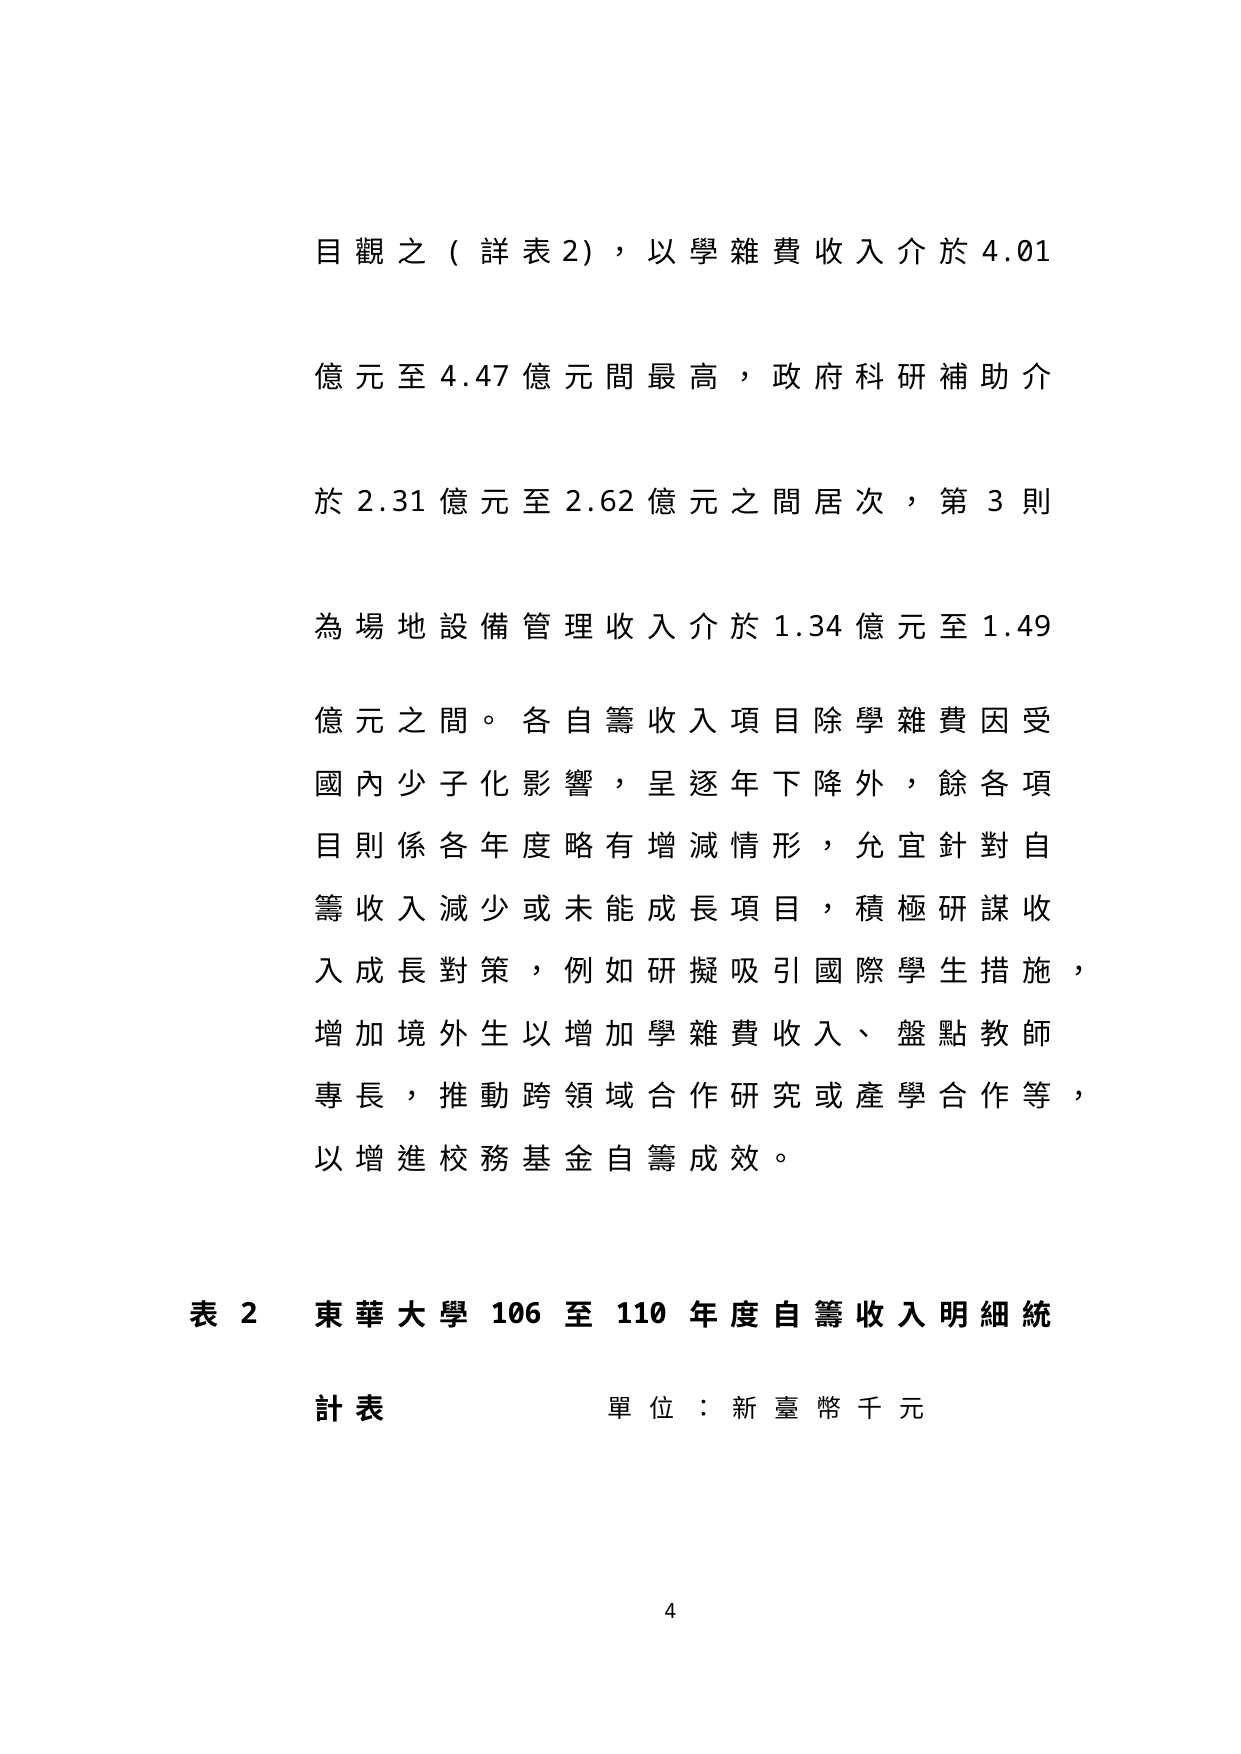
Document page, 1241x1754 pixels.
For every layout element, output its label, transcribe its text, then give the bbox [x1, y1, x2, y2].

text 由東華大學106至110年度自籌收入項目觀之(詳表2)，以學雜費收入介於4.01億元至4.47億元間最高，政府科研補助介於2.31億元至2.62億元之間居次，第3則為場地設備管理收入介於1.34億元至1.49億元之間。各自籌收入項目除學雜費因受國內少子化影響，呈逐年下降外，餘各項目則係各年度略有增減情形，允宜針對自籌收入減少或未能成長項目，積極研謀收入成長對策，例如研擬吸引國際學生措施，增加境外生以增加學雜費收入、盤點教師專長，推動跨領域合作研究或產學合作等，以增進校務基金自籌成效。 [271, 177, 1058, 1177]
text 表2 東華大學106至110年度自籌收入明細統計表 單位：新臺幣千元 [183, 1240, 1058, 1427]
